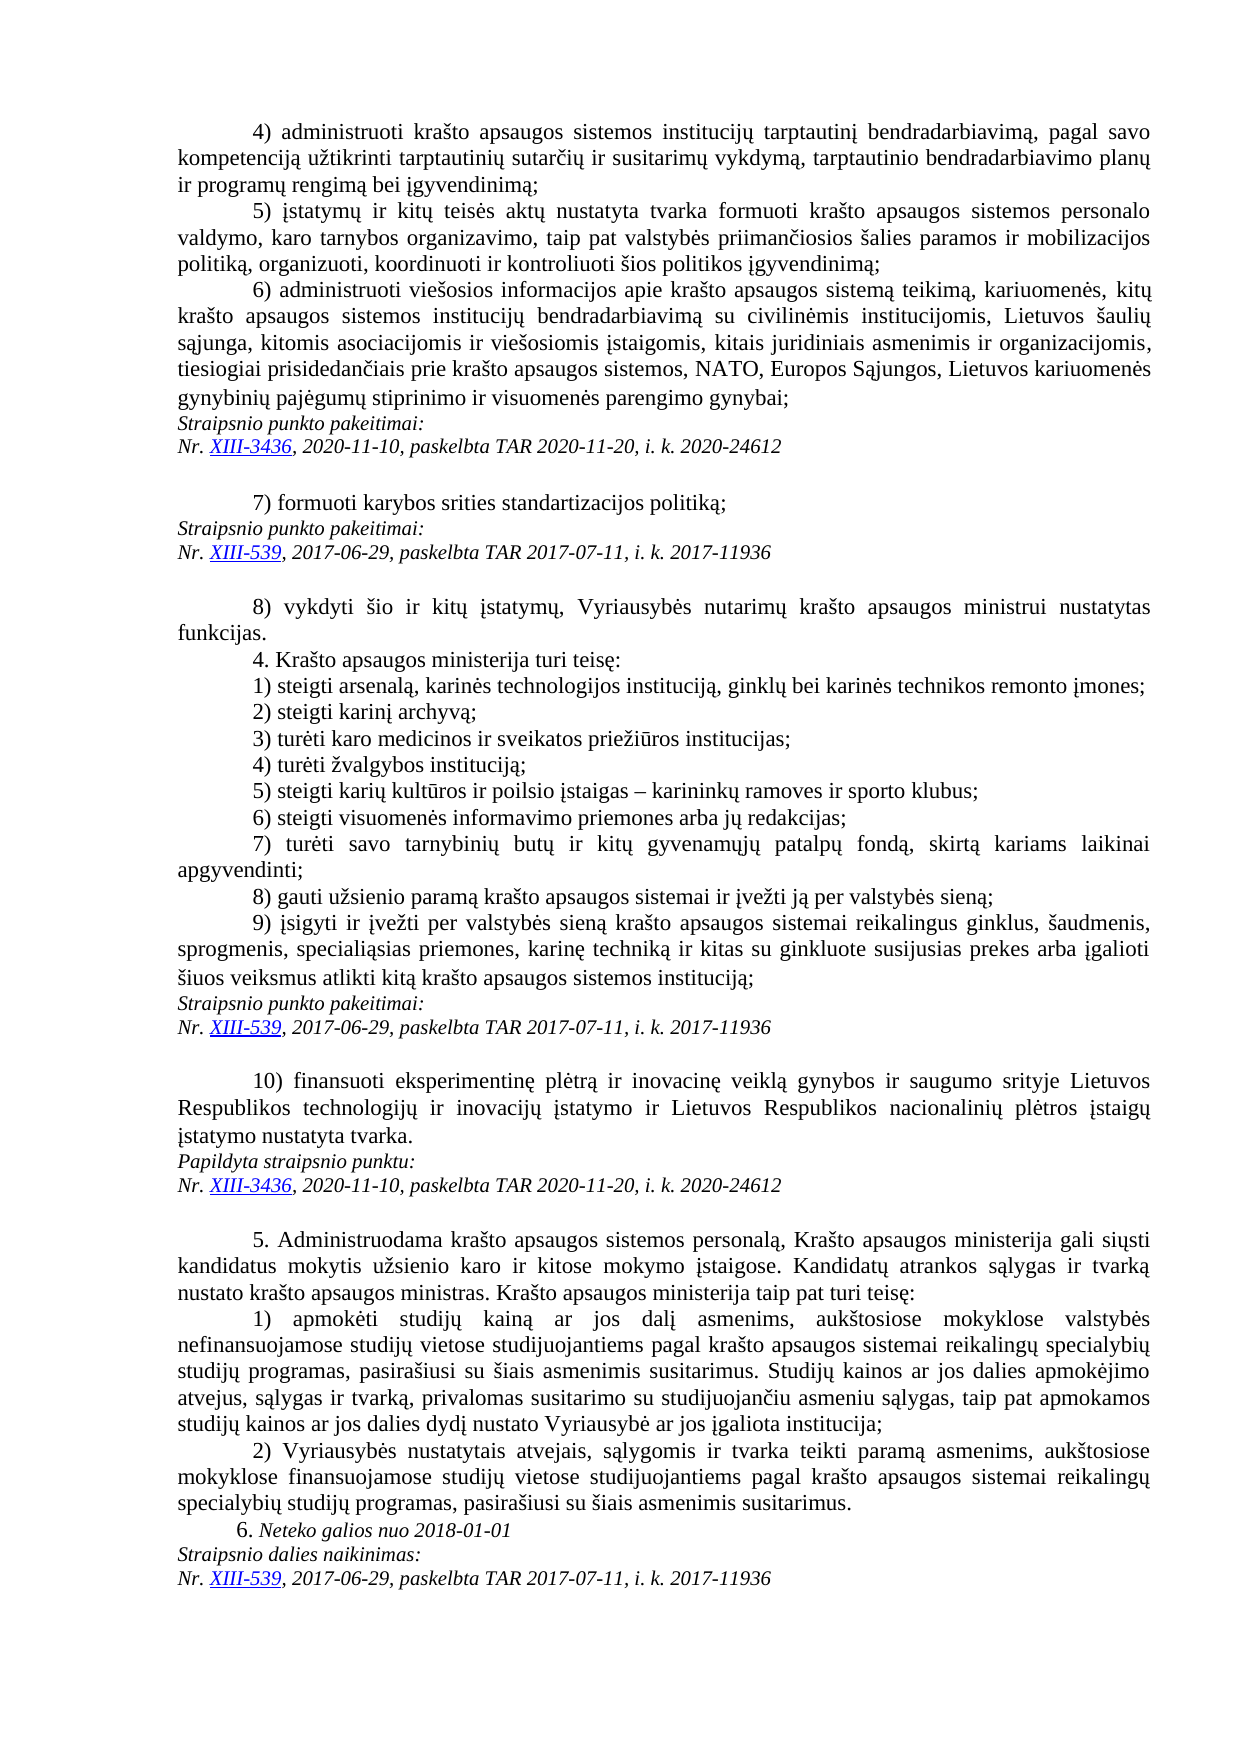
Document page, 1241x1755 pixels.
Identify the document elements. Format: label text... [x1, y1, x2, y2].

text 10) finansuoti eksperimentinę plėtrą ir inovacinę veiklą gynybos ir saugumo srityje Lietuvos Respublikos technologijų ir inovacijų įstatymo ir Lietuvos Respublikos nacionalinių plėtros įstaigų įstatymo nustatyta tvarka. [177, 1067, 1152, 1149]
text 5. Administruodama krašto apsaugos sistemos personalą, Krašto apsaugos ministerija gali siųsti kandidatus mokytis užsienio karo ir kitose mokymo įstaigose. Kandidatų atrankos sąlygas ir tvarką nustato krašto apsaugos ministras. Krašto apsaugos ministerija taip pat turi teisę: [177, 1226, 1152, 1305]
text Nr. XIII-3436, 2020-11-10, paskelbta TAR 2020-11-20, i. k. 2020-24612 [177, 434, 1152, 458]
text Nr. XIII-539, 2017-06-29, paskelbta TAR 2017-07-11, i. k. 2017-11936 [177, 540, 1152, 564]
text 7) turėti savo tarnybinių butų ir kitų gyvenamųjų patalpų fondą, skirtą kariams laikinai apgyvendinti; [177, 830, 1152, 883]
text Nr. XIII-539, 2017-06-29, paskelbta TAR 2017-07-11, i. k. 2017-11936 [177, 1566, 1152, 1590]
text 9) įsigyti ir įvežti per valstybės sieną krašto apsaugos sistemai reikalingus ginklus, šaudmenis, sprogmenis, specialiąsias priemones, karinę techniką ir kitas su ginkluote susijusias prekes arba įgalioti šiuos veiksmus atlikti kitą krašto apsaugos sistemos instituciją; [177, 909, 1152, 991]
text 1) apmokėti studijų kainą ar jos dalį asmenims, aukštosiose mokyklose valstybės nefinansuojamose studijų vietose studijuojantiems pagal krašto apsaugos sistemai reikalingų specialybių studijų programas, pasirašiusi su šiais asmenimis susitarimus. Studijų kainos ar jos dalies apmokėjimo atvejus, sąlygas ir tvarką, privalomas susitarimo su studijuojančiu asmeniu sąlygas, taip pat apmokamos studijų kainos ar jos dalies dydį nustato Vyriausybė ar jos įgaliota institucija; [177, 1305, 1152, 1437]
text Straipsnio punkto pakeitimai: [177, 410, 1152, 434]
text 1) steigti arsenalą, karinės technologijos instituciją, ginklų bei karinės technikos remonto įmones; [177, 672, 1152, 698]
text 3) turėti karo medicinos ir sveikatos priežiūros institucijas; [177, 725, 1152, 751]
text 8) gauti užsienio paramą krašto apsaugos sistemai ir įvežti ją per valstybės sieną; [177, 883, 1152, 909]
text Nr. XIII-3436, 2020-11-10, paskelbta TAR 2020-11-20, i. k. 2020-24612 [177, 1173, 1152, 1197]
text Papildyta straipsnio punktu: [177, 1149, 1152, 1173]
text Straipsnio punkto pakeitimai: [177, 516, 1152, 540]
text 4) turėti žvalgybos instituciją; [177, 751, 1152, 777]
text 5) steigti karių kultūros ir poilsio įstaigas – karininkų ramoves ir sporto klubus; [177, 777, 1152, 804]
text 2) steigti karinį archyvą; [177, 698, 1152, 725]
text 8) vykdyti šio ir kitų įstatymų, Vyriausybės nutarimų krašto apsaugos ministrui nustatytas funkcijas. [177, 593, 1152, 646]
text Nr. XIII-539, 2017-06-29, paskelbta TAR 2017-07-11, i. k. 2017-11936 [177, 1015, 1152, 1039]
text Straipsnio dalies naikinimas: [177, 1542, 1152, 1566]
text 5) įstatymų ir kitų teisės aktų nustatyta tvarka formuoti krašto apsaugos sistemos personalo valdymo, karo tarnybos organizavimo, taip pat valstybės priimančiosios šalies paramos ir mobilizacijos politiką, organizuoti, koordinuoti ir kontroliuoti šios politikos įgyvendinimą; [177, 197, 1152, 276]
text 6) steigti visuomenės informavimo priemones arba jų redakcijas; [177, 804, 1152, 830]
text 2) Vyriausybės nustatytais atvejais, sąlygomis ir tvarka teikti paramą asmenims, aukštosiose mokyklose finansuojamose studijų vietose studijuojantiems pagal krašto apsaugos sistemai reikalingų specialybių studijų programas, pasirašiusi su šiais asmenimis susitarimus. [177, 1437, 1152, 1516]
text 6) administruoti viešosios informacijos apie krašto apsaugos sistemą teikimą, kariuomenės, kitų krašto apsaugos sistemos institucijų bendradarbiavimą su civilinėmis institucijomis, Lietuvos šaulių sąjunga, kitomis asociacijomis ir viešosiomis įstaigomis, kitais juridiniais asmenimis ir organizacijomis, tiesiogiai prisidedančiais prie krašto apsaugos sistemos, NATO, Europos Sąjungos, Lietuvos kariuomenės gynybinių pajėgumų stiprinimo ir visuomenės parengimo gynybai; [177, 276, 1152, 410]
text 4. Krašto apsaugos ministerija turi teisę: [177, 646, 1152, 672]
text 7) formuoti karybos srities standartizacijos politiką; [177, 487, 1152, 516]
text 6. Neteko galios nuo 2018-01-01 [177, 1516, 1152, 1542]
text Straipsnio punkto pakeitimai: [177, 991, 1152, 1015]
text 4) administruoti krašto apsaugos sistemos institucijų tarptautinį bendradarbiavimą, pagal savo kompetenciją užtikrinti tarptautinių sutarčių ir susitarimų vykdymą, tarptautinio bendradarbiavimo planų ir programų rengimą bei įgyvendinimą; [177, 118, 1152, 197]
